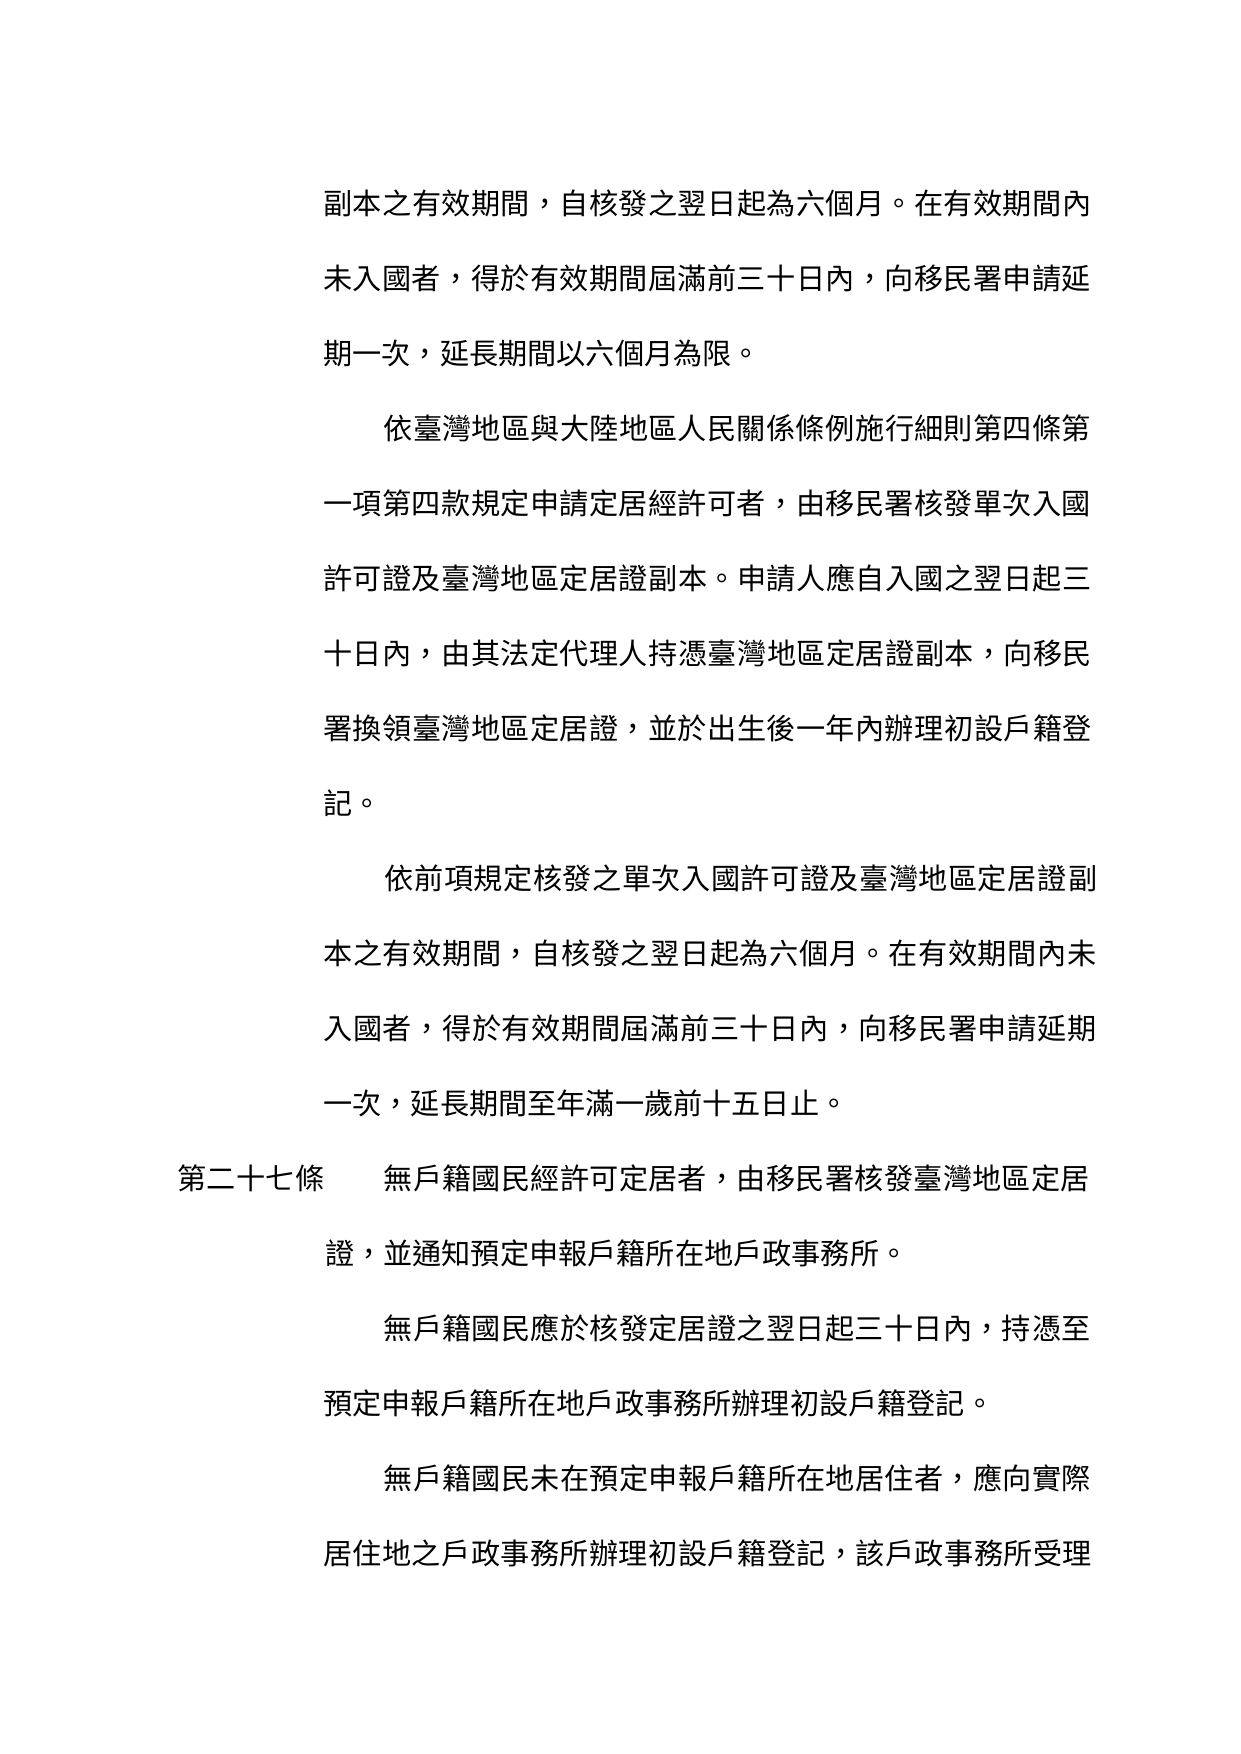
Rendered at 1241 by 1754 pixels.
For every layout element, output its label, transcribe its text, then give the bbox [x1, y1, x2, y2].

text 依臺灣地區與大陸地區人民關係條例施行細則第四條第一項第四款規定申請定居經許可者，由移民署核發單次入國許可證及臺灣地區定居證副本。申請人應自入國之翌日起三十日內，由其法定代理人持憑臺灣地區定居證副本，向移民署換領臺灣地區定居證，並於出生後一年內辦理初設戶籍登記。 [177, 389, 1092, 839]
text 無戶籍國民未在預定申報戶籍所在地居住者，應向實際居住地之戶政事務所辦理初設戶籍登記，該戶政事務所受理 [177, 1439, 1092, 1589]
text 依前項規定核發之單次入國許可證及臺灣地區定居證副本之有效期間，自核發之翌日起為六個月。在有效期間內未入國者，得於有效期間屆滿前三十日內，向移民署申請延期一次，延長期間至年滿一歲前十五日止。 [177, 839, 1097, 1139]
text 第二十七條 無戶籍國民經許可定居者，由移民署核發臺灣地區定居證，並通知預定申報戶籍所在地戶政事務所。 [177, 1139, 1092, 1289]
text 無戶籍國民應於核發定居證之翌日起三十日內，持憑至預定申報戶籍所在地戶政事務所辦理初設戶籍登記。 [177, 1289, 1092, 1439]
text 副本之有效期間，自核發之翌日起為六個月。在有效期間內未入國者，得於有效期間屆滿前三十日內，向移民署申請延期一次，延長期間以六個月為限。 [177, 164, 1092, 389]
